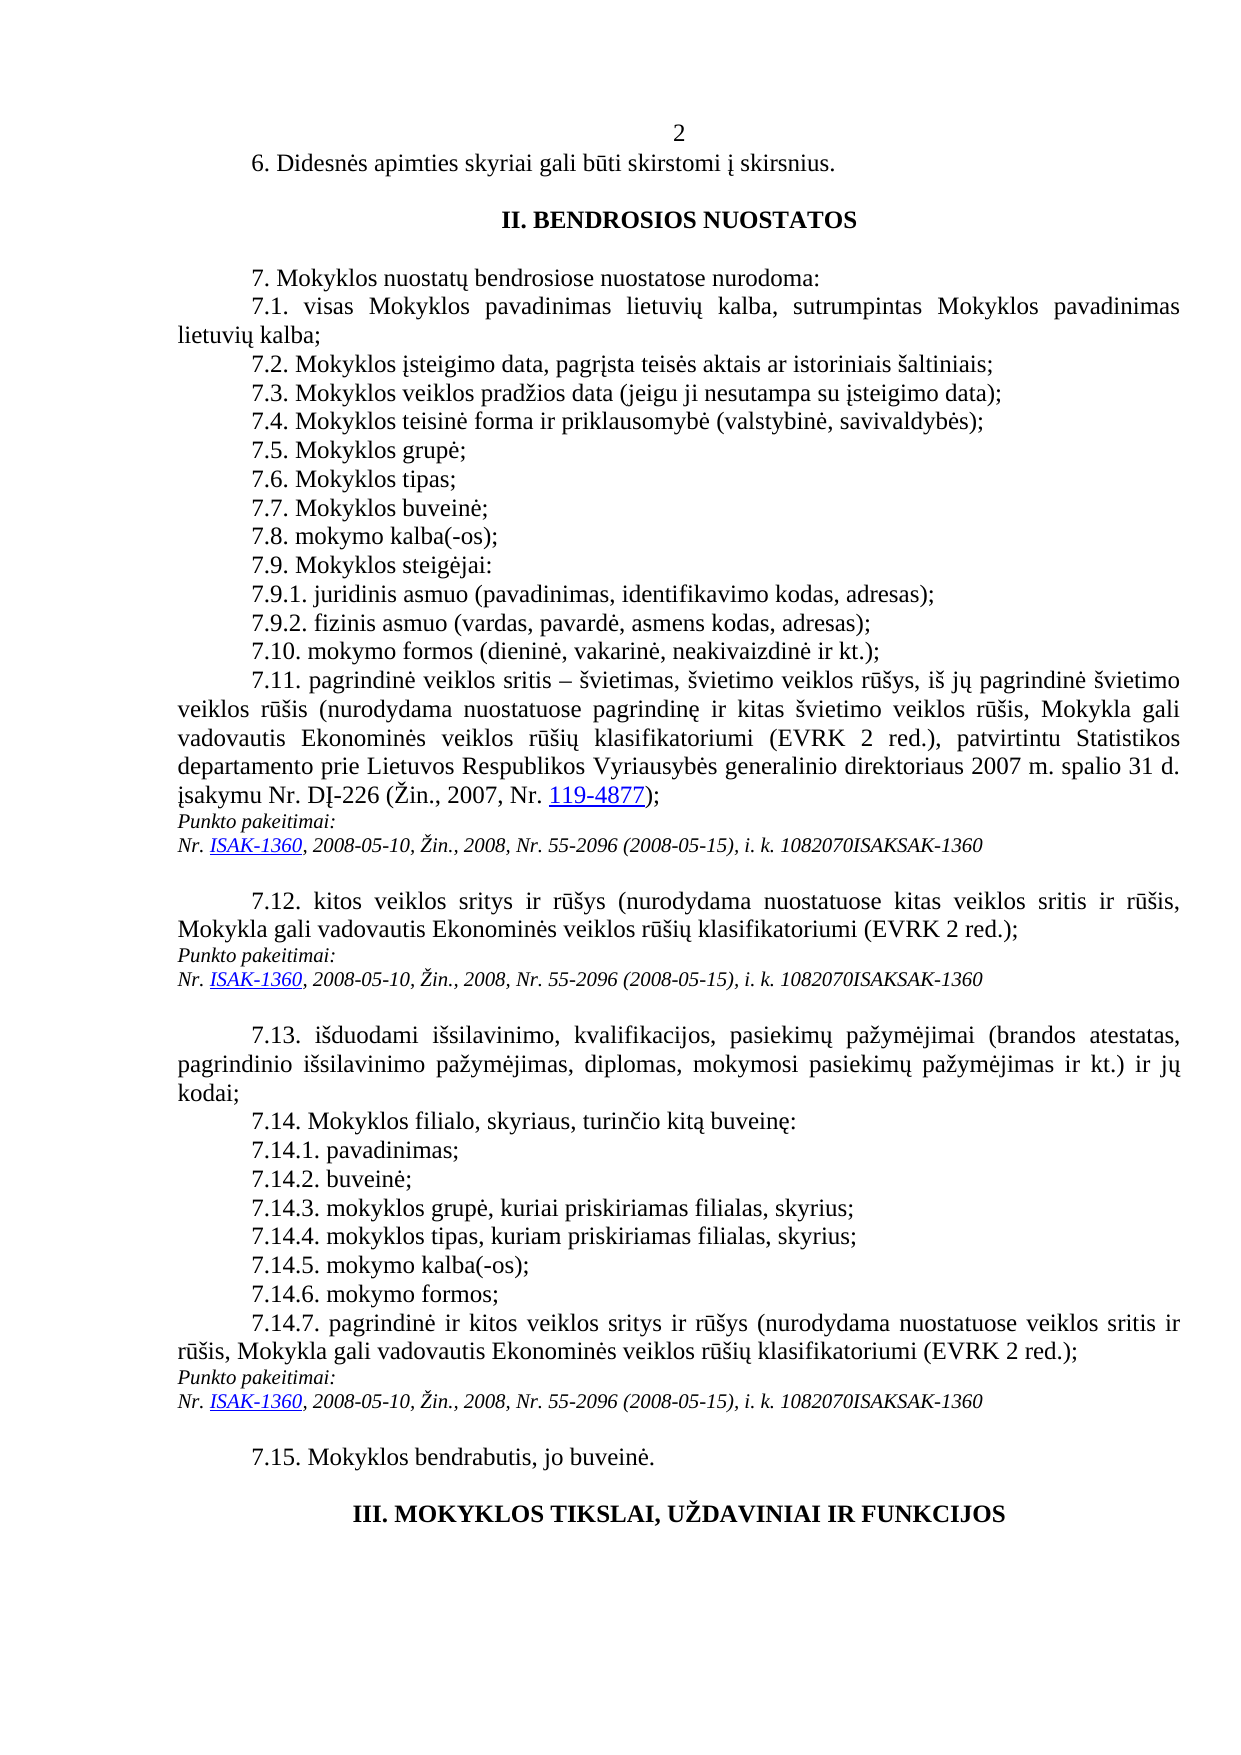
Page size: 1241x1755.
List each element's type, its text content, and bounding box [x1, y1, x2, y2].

text 7.1. visas Mokyklos pavadinimas lietuvių kalba, sutrumpintas Mokyklos pavadinimas lietuvių kalba; [177, 291, 1181, 349]
text 7.14. Mokyklos filialo, skyriaus, turinčio kitą buveinę: [177, 1106, 1181, 1135]
text 7.9.2. fizinis asmuo (vardas, pavardė, asmens kodas, adresas); [177, 608, 1181, 636]
text 7.6. Mokyklos tipas; [177, 464, 1181, 493]
text Nr. ISAK-1360, 2008-05-10, Žin., 2008, Nr. 55-2096 (2008-05-15), i. k. 1082070ISAKSAK-1360 [177, 1389, 1181, 1413]
text 7.14.3. mokyklos grupė, kuriai priskiriamas filialas, skyrius; [177, 1193, 1181, 1221]
text 7.14.5. mokymo kalba(-os); [177, 1250, 1181, 1279]
text 7.10. mokymo formos (dieninė, vakarinė, neakivaizdinė ir kt.); [177, 636, 1181, 665]
text 7.7. Mokyklos buveinė; [177, 493, 1181, 521]
text 7.14.7. pagrindinė ir kitos veiklos sritys ir rūšys (nurodydama nuostatuose veiklos sritis ir rūšis, Mokykla gali vadovautis Ekonominės veiklos rūšių klasifikatoriumi (EVRK 2 red.); [177, 1308, 1181, 1365]
text 7.4. Mokyklos teisinė forma ir priklausomybė (valstybinė, savivaldybės); [177, 406, 1181, 435]
text 7.9. Mokyklos steigėjai: [177, 550, 1181, 579]
text 7.2. Mokyklos įsteigimo data, pagrįsta teisės aktais ar istoriniais šaltiniais; [177, 349, 1181, 378]
text 7.12. kitos veiklos sritys ir rūšys (nurodydama nuostatuose kitas veiklos sritis ir rūšis, Mokykla gali vadovautis Ekonominės veiklos rūšių klasifikatoriumi (EVRK 2 red.); [177, 886, 1181, 943]
text Nr. ISAK-1360, 2008-05-10, Žin., 2008, Nr. 55-2096 (2008-05-15), i. k. 1082070ISAKSAK-1360 [177, 833, 1181, 857]
text 7. Mokyklos nuostatų bendrosiose nuostatose nurodoma: [177, 263, 1181, 291]
text 7.9.1. juridinis asmuo (pavadinimas, identifikavimo kodas, adresas); [177, 579, 1181, 608]
text II. BENDROSIOS NUOSTATOS [177, 205, 1181, 234]
text 7.14.4. mokyklos tipas, kuriam priskiriamas filialas, skyrius; [177, 1221, 1181, 1250]
text 6. Didesnės apimties skyriai gali būti skirstomi į skirsnius. [177, 148, 1181, 176]
text 7.14.1. pavadinimas; [177, 1135, 1181, 1164]
text 7.13. išduodami išsilavinimo, kvalifikacijos, pasiekimų pažymėjimai (brandos atestatas, pagrindinio išsilavinimo pažymėjimas, diplomas, mokymosi pasiekimų pažymėjimas ir kt.) ir jų kodai; [177, 1020, 1181, 1106]
text 7.14.2. buveinė; [177, 1164, 1181, 1193]
text 7.8. mokymo kalba(-os); [177, 521, 1181, 550]
text Punkto pakeitimai: [177, 809, 1181, 833]
text III. MOKYKLOS TIKSLAI, UŽDAVINIAI IR FUNKCIJOS [177, 1499, 1181, 1528]
text 7.3. Mokyklos veiklos pradžios data (jeigu ji nesutampa su įsteigimo data); [177, 378, 1181, 406]
text 7.5. Mokyklos grupė; [177, 435, 1181, 464]
text Nr. ISAK-1360, 2008-05-10, Žin., 2008, Nr. 55-2096 (2008-05-15), i. k. 1082070ISAKSAK-1360 [177, 967, 1181, 991]
text Punkto pakeitimai: [177, 943, 1181, 967]
text Punkto pakeitimai: [177, 1365, 1181, 1389]
text 7.14.6. mokymo formos; [177, 1279, 1181, 1308]
text 7.11. pagrindinė veiklos sritis – švietimas, švietimo veiklos rūšys, iš jų pagrindinė švietimo veiklos rūšis (nurodydama nuostatuose pagrindinę ir kitas švietimo veiklos rūšis, Mokykla gali vadovautis Ekonominės veiklos rūšių klasifikatoriumi (EVRK 2 red.), patvirtintu Statistikos departamento prie Lietuvos Respublikos Vyriausybės generalinio direktoriaus 2007 m. spalio 31 d. įsakymu Nr. DĮ-226 (Žin., 2007, Nr. 119-4877); [177, 665, 1181, 809]
text 7.15. Mokyklos bendrabutis, jo buveinė. [177, 1442, 1181, 1471]
